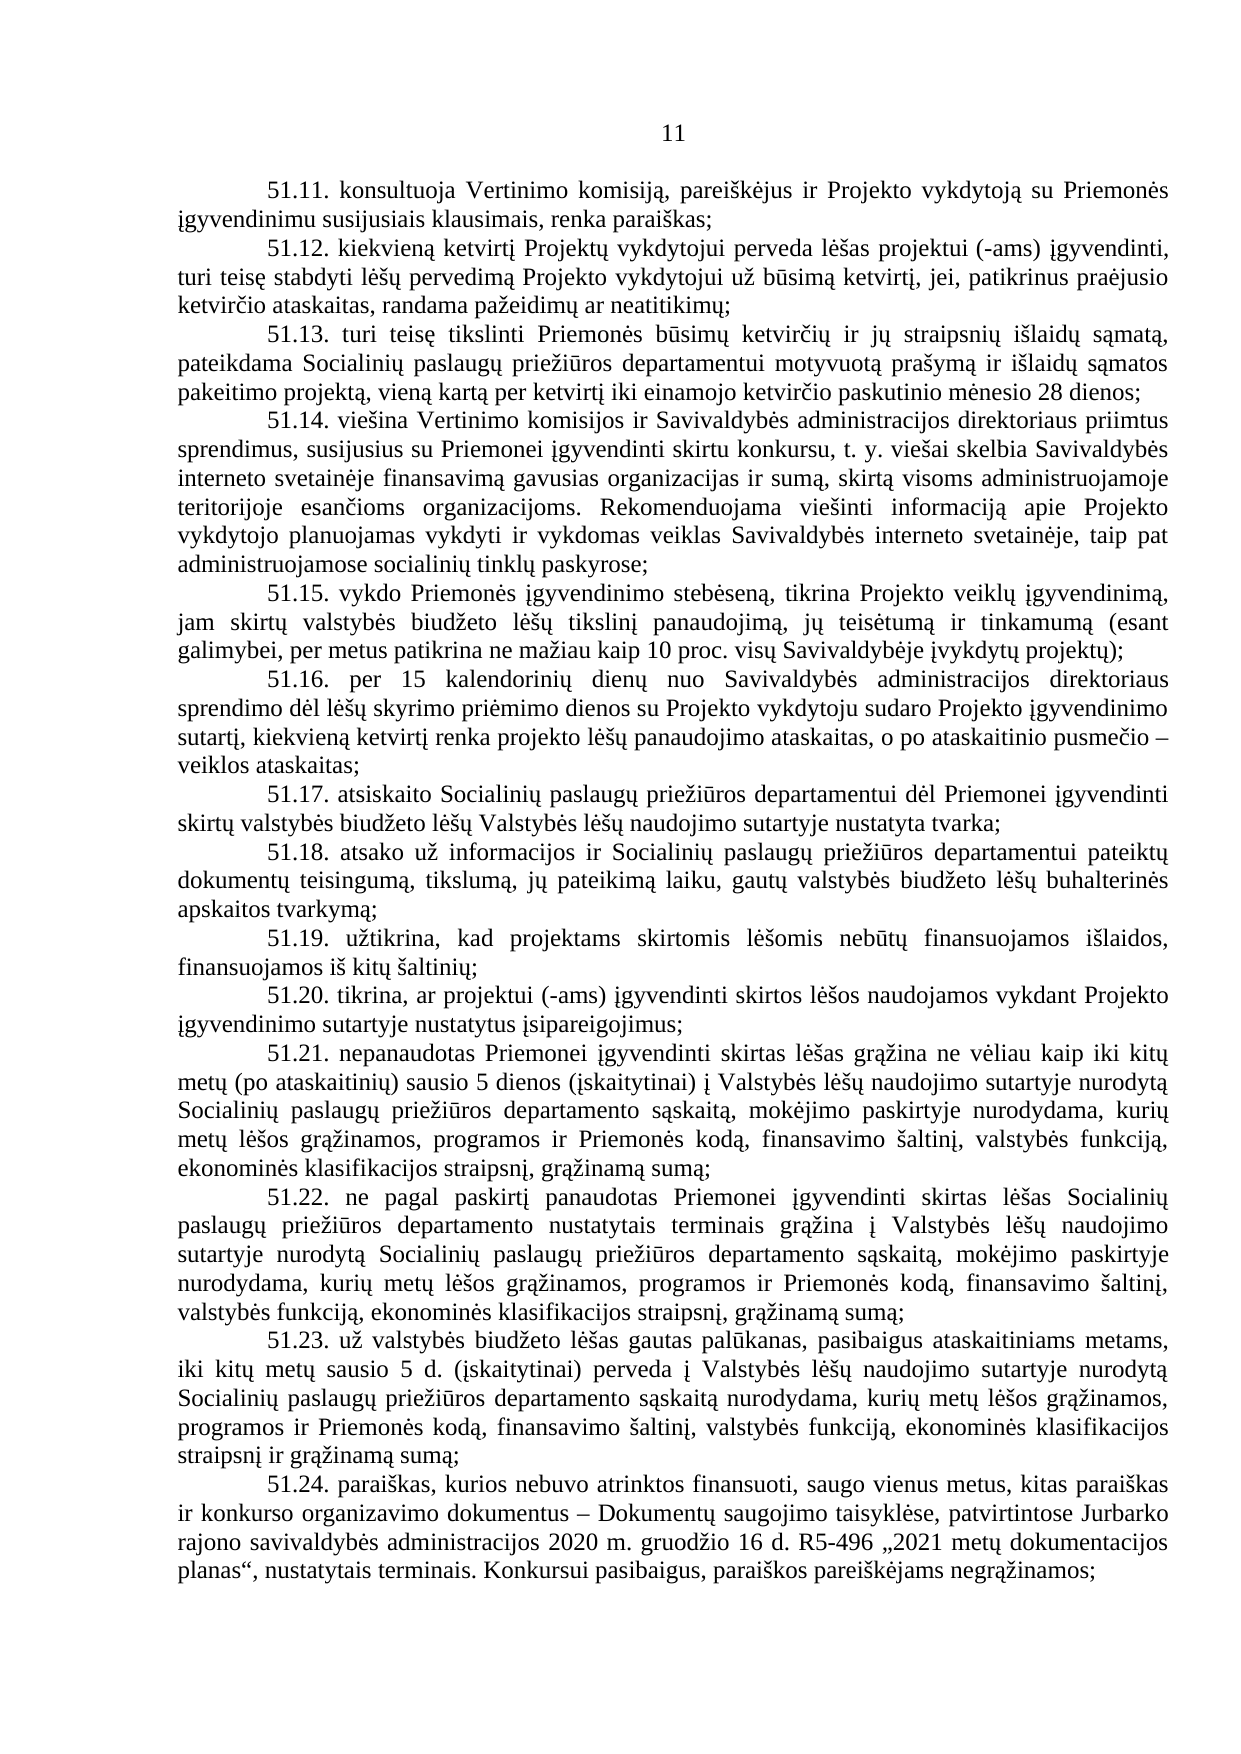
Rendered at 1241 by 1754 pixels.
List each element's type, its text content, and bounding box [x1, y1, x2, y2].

text 51.16. per 15 kalendorinių dienų nuo Savivaldybės administracijos direktoriaus sprendimo dėl lėšų skyrimo priėmimo dienos su Projekto vykdytoju sudaro Projekto įgyvendinimo sutartį, kiekvieną ketvirtį renka projekto lėšų panaudojimo ataskaitas, o po ataskaitinio pusmečio – veiklos ataskaitas; [177, 664, 1169, 779]
text 51.11. konsultuoja Vertinimo komisiją, pareiškėjus ir Projekto vykdytoją su Priemonės įgyvendinimu susijusiais klausimais, renka paraiškas; [177, 176, 1169, 233]
text 51.12. kiekvieną ketvirtį Projektų vykdytojui perveda lėšas projektui (‑ams) įgyvendinti, turi teisę stabdyti lėšų pervedimą Projekto vykdytojui už būsimą ketvirtį, jei, patikrinus praėjusio ketvirčio ataskaitas, randama pažeidimų ar neatitikimų; [177, 233, 1169, 319]
text 51.13. turi teisę tikslinti Priemonės būsimų ketvirčių ir jų straipsnių išlaidų sąmatą, pateikdama Socialinių paslaugų priežiūros departamentui motyvuotą prašymą ir išlaidų sąmatos pakeitimo projektą, vieną kartą per ketvirtį iki einamojo ketvirčio paskutinio mėnesio 28 dienos; [177, 319, 1169, 406]
text 51.24. paraiškas, kurios nebuvo atrinktos finansuoti, saugo vienus metus, kitas paraiškas ir konkurso organizavimo dokumentus – Dokumentų saugojimo taisyklėse, patvirtintose Jurbarko rajono savivaldybės administracijos 2020 m. gruodžio 16 d. R5-496 „2021 metų dokumentacijos planas“, nustatytais terminais. Konkursui pasibaigus, paraiškos pareiškėjams negrąžinamos; [177, 1469, 1169, 1584]
text 51.18. atsako už informacijos ir Socialinių paslaugų priežiūros departamentui pateiktų dokumentų teisingumą, tikslumą, jų pateikimą laiku, gautų valstybės biudžeto lėšų buhalterinės apskaitos tvarkymą; [177, 837, 1169, 923]
text 51.20. tikrina, ar projektui (-ams) įgyvendinti skirtos lėšos naudojamos vykdant Projekto įgyvendinimo sutartyje nustatytus įsipareigojimus; [177, 981, 1169, 1038]
text 51.14. viešina Vertinimo komisijos ir Savivaldybės administracijos direktoriaus priimtus sprendimus, susijusius su Priemonei įgyvendinti skirtu konkursu, t. y. viešai skelbia Savivaldybės interneto svetainėje finansavimą gavusias organizacijas ir sumą, skirtą visoms administruojamoje teritorijoje esančioms organizacijoms. Rekomenduojama viešinti informaciją apie Projekto vykdytojo planuojamas vykdyti ir vykdomas veiklas Savivaldybės interneto svetainėje, taip pat administruojamose socialinių tinklų paskyrose; [177, 406, 1169, 578]
text 51.17. atsiskaito Socialinių paslaugų priežiūros departamentui dėl Priemonei įgyvendinti skirtų valstybės biudžeto lėšų Valstybės lėšų naudojimo sutartyje nustatyta tvarka; [177, 779, 1169, 837]
text 51.15. vykdo Priemonės įgyvendinimo stebėseną, tikrina Projekto veiklų įgyvendinimą, jam skirtų valstybės biudžeto lėšų tikslinį panaudojimą, jų teisėtumą ir tinkamumą (esant galimybei, per metus patikrina ne mažiau kaip 10 proc. visų Savivaldybėje įvykdytų projektų); [177, 578, 1169, 664]
text 51.22. ne pagal paskirtį panaudotas Priemonei įgyvendinti skirtas lėšas Socialinių paslaugų priežiūros departamento nustatytais terminais grąžina į Valstybės lėšų naudojimo sutartyje nurodytą Socialinių paslaugų priežiūros departamento sąskaitą, mokėjimo paskirtyje nurodydama, kurių metų lėšos grąžinamos, programos ir Priemonės kodą, finansavimo šaltinį, valstybės funkciją, ekonominės klasifikacijos straipsnį, grąžinamą sumą; [177, 1182, 1169, 1326]
text 51.23. už valstybės biudžeto lėšas gautas palūkanas, pasibaigus ataskaitiniams metams, iki kitų metų sausio 5 d. (įskaitytinai) perveda į Valstybės lėšų naudojimo sutartyje nurodytą Socialinių paslaugų priežiūros departamento sąskaitą nurodydama, kurių metų lėšos grąžinamos, programos ir Priemonės kodą, finansavimo šaltinį, valstybės funkciją, ekonominės klasifikacijos straipsnį ir grąžinamą sumą; [177, 1326, 1169, 1469]
text 51.21. nepanaudotas Priemonei įgyvendinti skirtas lėšas grąžina ne vėliau kaip iki kitų metų (po ataskaitinių) sausio 5 dienos (įskaitytinai) į Valstybės lėšų naudojimo sutartyje nurodytą Socialinių paslaugų priežiūros departamento sąskaitą, mokėjimo paskirtyje nurodydama, kurių metų lėšos grąžinamos, programos ir Priemonės kodą, finansavimo šaltinį, valstybės funkciją, ekonominės klasifikacijos straipsnį, grąžinamą sumą; [177, 1038, 1169, 1182]
text 51.19. užtikrina, kad projektams skirtomis lėšomis nebūtų finansuojamos išlaidos, finansuojamos iš kitų šaltinių; [177, 923, 1169, 981]
